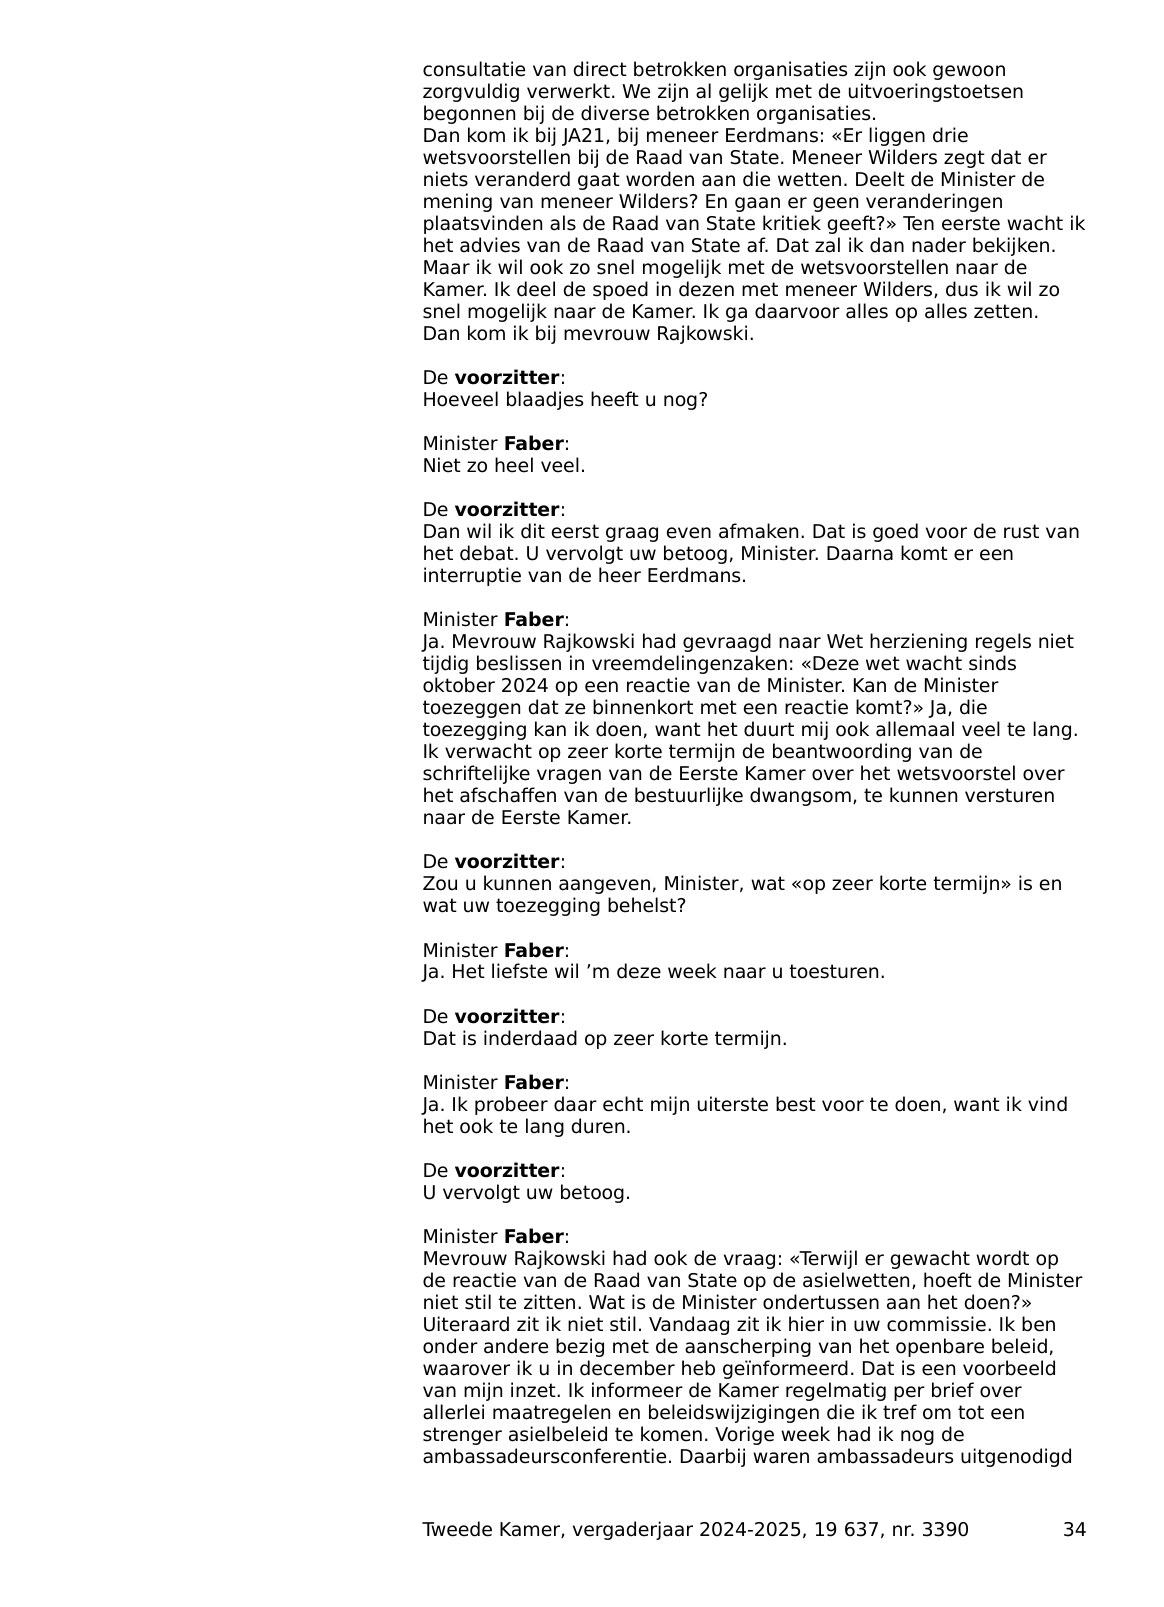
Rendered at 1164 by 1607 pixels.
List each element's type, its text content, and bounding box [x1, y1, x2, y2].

text consultatie van direct betrokken organisaties zijn ook gewoon zorgvuldig verwerkt. We zijn al gelijk met de uitvoeringstoetsen begonnen bij de diverse betrokken organisaties. [422, 59, 1087, 125]
text U vervolgt uw betoog. [422, 1182, 1087, 1204]
text Dan kom ik bij JA21, bij meneer Eerdmans: «Er liggen drie wetsvoorstellen bij de Raad van State. Meneer Wilders zegt dat er niets veranderd gaat worden aan die wetten. Deelt de Minister de mening van meneer Wilders? En gaan er geen veranderingen plaatsvinden als de Raad van State kritiek geeft?» Ten eerste wacht ik het advies van de Raad van State af. Dat zal ik dan nader bekijken. Maar ik wil ook zo snel mogelijk met de wetsvoorstellen naar de Kamer. Ik deel de spoed in dezen met meneer Wilders, dus ik wil zo snel mogelijk naar de Kamer. Ik ga daarvoor alles op alles zetten. [422, 125, 1087, 323]
text De voorzitter: [422, 1160, 1087, 1182]
text Dan wil ik dit eerst graag even afmaken. Dat is goed voor de rust van het debat. U vervolgt uw betoog, Minister. Daarna komt er een interruptie van de heer Eerdmans. [422, 521, 1087, 587]
text De voorzitter: [422, 851, 1087, 873]
text Ja. Ik probeer daar echt mijn uiterste best voor te doen, want ik vind het ook te lang duren. [422, 1094, 1087, 1138]
text Minister Faber: [422, 609, 1087, 631]
text Ja. Mevrouw Rajkowski had gevraagd naar Wet herziening regels niet tijdig beslissen in vreemdelingenzaken: «Deze wet wacht sinds oktober 2024 op een reactie van de Minister. Kan de Minister toezeggen dat ze binnenkort met een reactie komt?» Ja, die toezegging kan ik doen, want het duurt mij ook allemaal veel te lang. Ik verwacht op zeer korte termijn de beantwoording van de schriftelijke vragen van de Eerste Kamer over het wetsvoorstel over het afschaffen van de bestuurlijke dwangsom, te kunnen versturen naar de Eerste Kamer. [422, 631, 1087, 829]
text Hoeveel blaadjes heeft u nog? [422, 389, 1087, 411]
text Mevrouw Rajkowski had ook de vraag: «Terwijl er gewacht wordt op de reactie van de Raad van State op de asielwetten, hoeft de Minister niet stil te zitten. Wat is de Minister ondertussen aan het doen?» Uiteraard zit ik niet stil. Vandaag zit ik hier in uw commissie. Ik ben onder andere bezig met de aanscherping van het openbare beleid, waarover ik u in december heb geïnformeerd. Dat is een voorbeeld van mijn inzet. Ik informeer de Kamer regelmatig per brief over allerlei maatregelen en beleidswijzigingen die ik tref om tot een strenger asielbeleid te komen. Vorige week had ik nog de ambassadeursconferentie. Daarbij waren ambassadeurs uitgenodigd [422, 1248, 1087, 1468]
text Ja. Het liefste wil ’m deze week naar u toesturen. [422, 961, 1087, 983]
text Minister Faber: [422, 1226, 1087, 1248]
text De voorzitter: [422, 367, 1087, 389]
text Niet zo heel veel. [422, 455, 1087, 477]
text De voorzitter: [422, 499, 1087, 521]
text De voorzitter: [422, 1006, 1087, 1028]
text Dan kom ik bij mevrouw Rajkowski. [422, 323, 1087, 345]
text Dat is inderdaad op zeer korte termijn. [422, 1028, 1087, 1049]
text Minister Faber: [422, 1072, 1087, 1094]
text Minister Faber: [422, 939, 1087, 961]
text Minister Faber: [422, 433, 1087, 455]
text Zou u kunnen aangeven, Minister, wat «op zeer korte termijn» is en wat uw toezegging behelst? [422, 873, 1087, 917]
